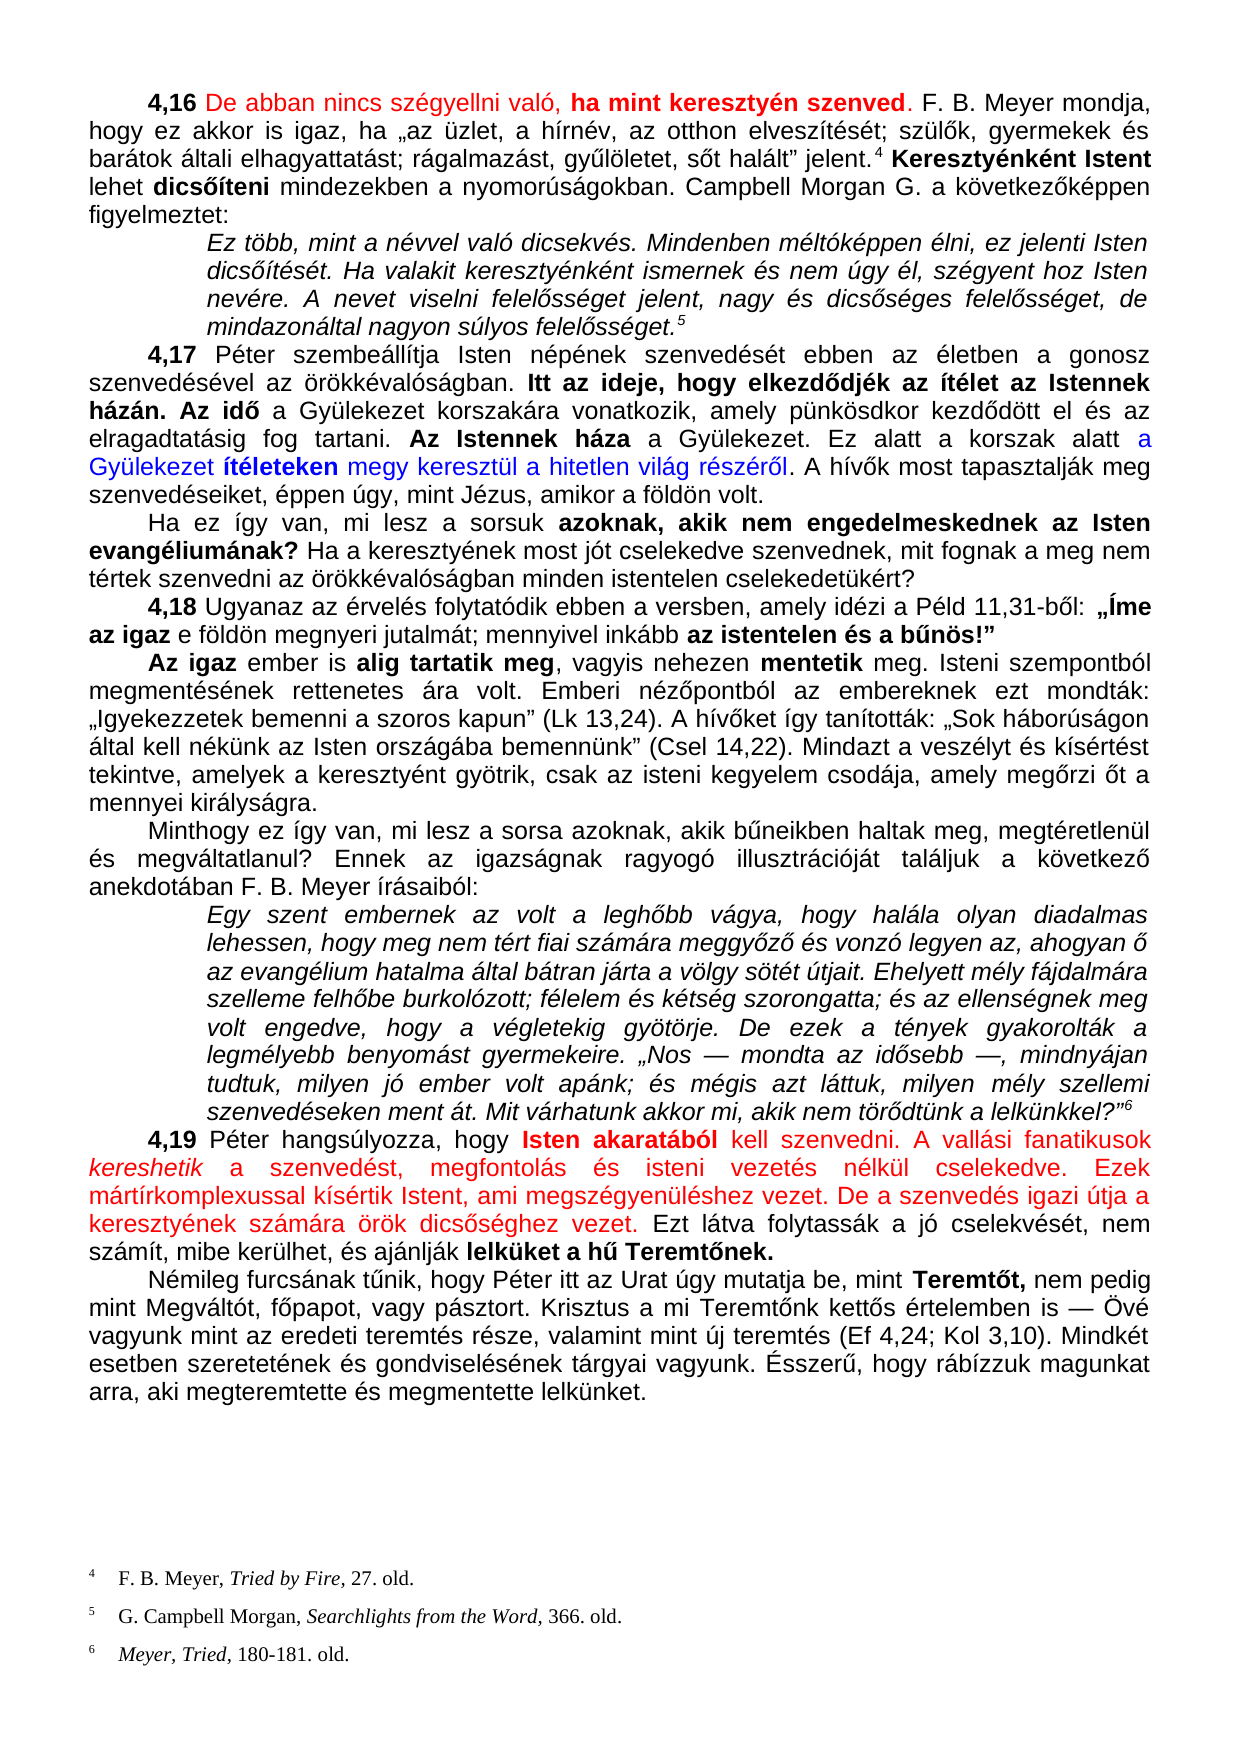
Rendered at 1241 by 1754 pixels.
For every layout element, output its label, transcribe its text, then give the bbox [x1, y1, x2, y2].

text G. Campbell Morgan, Searchlights from the Word, 366. old. [88, 1604, 1152, 1628]
text Az igaz ember is alig tartatik meg, vagyis nehezen mentetik meg. Isteni szempontból megmentésének rettenetes ára volt. Emberi nézőpontból az embereknek ezt mondták: „Igyekezzetek bemenni a szoros kapun” (Lk 13,24). A hívőket így tanították: „Sok háborúságon által kell nékünk az Isten országába bemennünk” (Csel 14,22). Mindazt a veszélyt és kísértést tekintve, amelyek a keresztyént gyötrik, csak az isteni kegyelem csodája, amely megőrzi őt a mennyei királyságra. [88, 649, 1152, 817]
text F. B. Meyer, Tried by Fire, 27. old. [88, 1567, 1152, 1590]
text Egy szent embernek az volt a leghőbb vágya, hogy halála olyan diadalmas lehessen, hogy meg nem tért fiai számára meggyőző és vonzó legyen az, ahogyan ő az evangélium hatalma által bátran járta a völgy sötét útjait. Ehelyett mély fájdalmára szelleme felhőbe burkolózott; félelem és kétség szorongatta; és az ellenségnek meg volt engedve, hogy a végletekig gyötörje. De ezek a tények gyakorolták a legmélyebb benyomást gyermekeire. „Nos — mondta az idősebb —, mindnyájan tudtuk, milyen jó ember volt apánk; és mégis azt láttuk, milyen mély szellemi szenvedéseken ment át. Mit várhatunk akkor mi, akik nem törődtünk a lelkünkkel?” [207, 901, 1152, 1125]
text Némileg furcsának tűnik, hogy Péter itt az Urat úgy mutatja be, mint Teremtőt, nem pedig mint Megváltót, főpapot, vagy pásztort. Krisztus a mi Teremtőnk kettős értelemben is — Övé vagyunk mint az eredeti teremtés része, valamint mint új teremtés (Ef 4,24; Kol 3,10). Mindkét esetben szeretetének és gondviselésének tárgyai vagyunk. Ésszerű, hogy rábízzuk magunkat arra, aki megteremtette és megmentette lelkünket. [88, 1265, 1152, 1406]
text Ez több, mint a névvel való dicsekvés. Mindenben méltóképpen élni, ez jelenti Isten dicsőítését. Ha valakit keresztyénként ismernek és nem úgy él, szégyent hoz Isten nevére. A nevet viselni felelősséget jelent, nagy és dicsőséges felelősséget, de mindazonáltal nagyon súlyos felelősséget. [207, 229, 1152, 341]
text 4,19 Péter hangsúlyozza, hogy Isten akaratából kell szenvedni. A vallási fanatikusok kereshetik a szenvedést, megfontolás és isteni vezetés nélkül cselekedve. Ezek mártírkomplexussal kísértik Istent, ami megszégyenüléshez vezet. De a szenvedés igazi útja a keresztyének számára örök dicsőséghez vezet. Ezt látva folytassák a jó cselekvését, nem számít, mibe kerülhet, és ajánlják lelküket a hű Teremtőnek. [88, 1125, 1152, 1265]
text Meyer, Tried, 180-181. old. [88, 1642, 1152, 1665]
text 4,17 Péter szembeállítja Isten népének szenvedését ebben az életben a gonosz szenvedésével az örökkévalóságban. Itt az ideje, hogy elkezdődjék az ítélet az Istennek házán. Az idő a Gyülekezet korszakára vonatkozik, amely pünkösdkor kezdődött el és az elragadtatásig fog tartani. Az Istennek háza a Gyülekezet. Ez alatt a korszak alatt a Gyülekezet ítéleteken megy keresztül a hitetlen világ részéről. A hívők most tapasztalják meg szenvedéseiket, éppen úgy, mint Jézus, amikor a földön volt. [88, 341, 1152, 509]
text Minthogy ez így van, mi lesz a sorsa azoknak, akik bűneikben haltak meg, megtéretlenül és megváltatlanul? Ennek az igazságnak ragyogó illusztrációját találjuk a következő anekdotában F. B. Meyer írásaiból: [88, 817, 1152, 901]
text Ha ez így van, mi lesz a sorsuk azoknak, akik nem engedelmeskednek az Isten evangéliumának? Ha a keresztyének most jót cselekedve szenvednek, mit fognak a meg nem tértek szenvedni az örökkévalóságban minden istentelen cselekedetükért? [88, 509, 1152, 593]
text 4,16 De abban nincs szégyellni való, ha mint keresztyén szenved. F. B. Meyer mondja, hogy ez akkor is igaz, ha „az üzlet, a hírnév, az otthon elveszítését; szülők, gyermekek és barátok általi elhagyattatást; rágalmazást, gyűlöletet, sőt halált” jelent. Keresztyénként Istent lehet dicsőíteni mindezekben a nyomorúságokban. Campbell Morgan G. a következőképpen figyelmeztet: [88, 88, 1152, 229]
text 4,18 Ugyanaz az érvelés folytatódik ebben a versben, amely idézi a Péld 11,31-ből: „Íme az igaz e földön megnyeri jutalmát; mennyivel inkább az istentelen és a bűnös!” [88, 593, 1152, 649]
